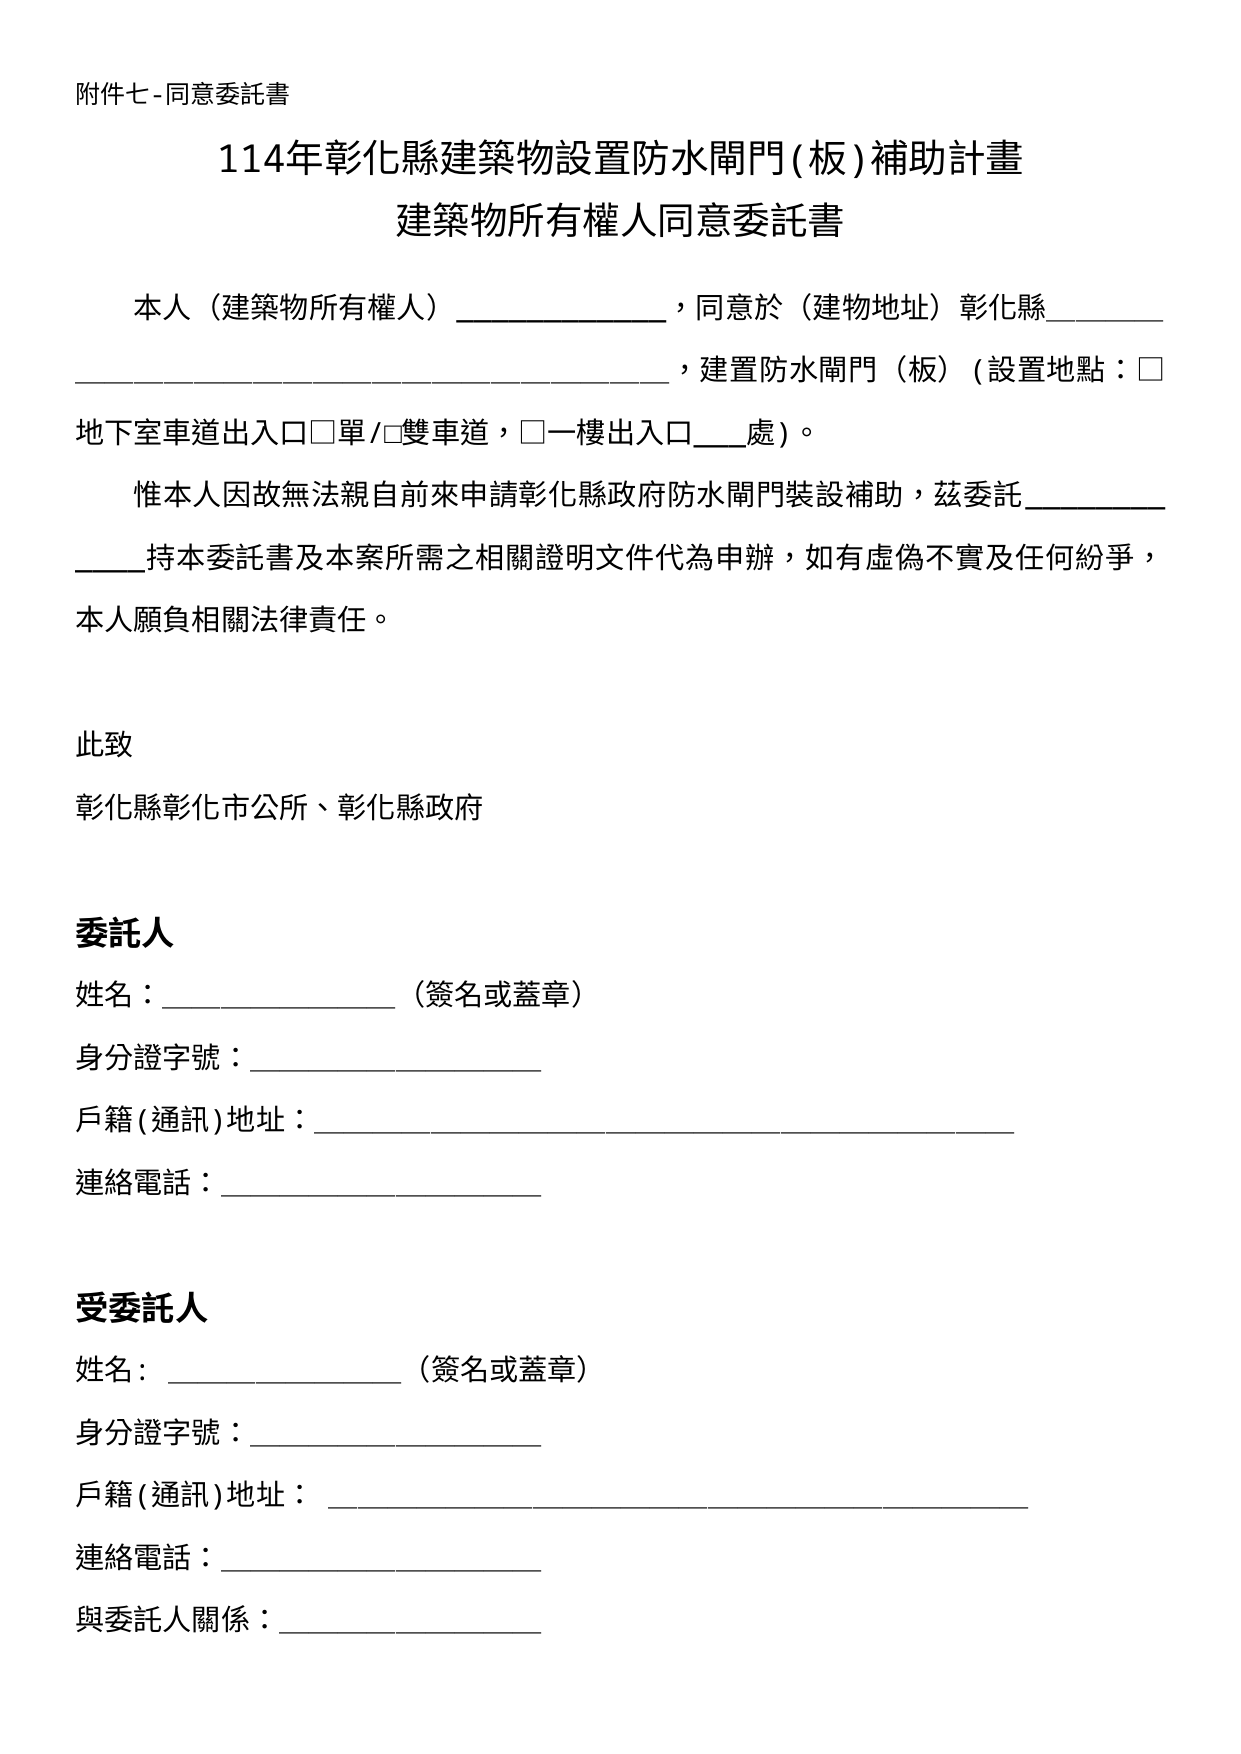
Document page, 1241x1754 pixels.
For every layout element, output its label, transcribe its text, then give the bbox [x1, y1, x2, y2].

text 彰化縣彰化市公所、彰化縣政府 [75, 764, 1165, 826]
text 戶籍(通訊)地址：＿＿＿＿＿＿＿＿＿＿＿＿＿＿＿＿＿＿＿＿＿＿＿＿ [75, 1076, 1165, 1139]
text 與委託人關係：＿＿＿＿＿＿＿＿＿ [75, 1576, 1165, 1639]
text 114年彰化縣建築物設置防水閘門(板)補助計畫 建築物所有權人同意委託書 [75, 114, 1165, 239]
text 姓名: ＿＿＿＿＿＿＿＿（簽名或蓋章） [75, 1326, 1165, 1389]
text 本人（建築物所有權人）____________，同意於（建物地址）彰化縣＿＿＿＿＿＿＿＿＿＿＿＿＿＿＿＿＿＿＿＿＿＿＿＿，建置防水閘門（板）(設置地點：□地下室車道出入口□單/□雙車道，□一樓出入口___處)。 [75, 264, 1165, 451]
text 身分證字號：＿＿＿＿＿＿＿＿＿＿ [75, 1389, 1165, 1451]
text 此致 [75, 701, 1165, 764]
text 姓名：＿＿＿＿＿＿＿＿（簽名或蓋章） [75, 951, 1165, 1014]
text 委託人 [75, 889, 1165, 951]
text 受委託人 [75, 1264, 1165, 1326]
text 戶籍(通訊)地址： ＿＿＿＿＿＿＿＿＿＿＿＿＿＿＿＿＿＿＿＿＿＿＿＿ [75, 1451, 1165, 1514]
text 連絡電話：＿＿＿＿＿＿＿＿＿＿＿ [75, 1139, 1165, 1201]
text 連絡電話：＿＿＿＿＿＿＿＿＿＿＿ [75, 1514, 1165, 1576]
text 惟本人因故無法親自前來申請彰化縣政府防水閘門裝設補助，茲委託____________持本委託書及本案所需之相關證明文件代為申辦，如有虛偽不實及任何紛爭，本人願負相關法律責任。 [75, 451, 1165, 639]
text 身分證字號：＿＿＿＿＿＿＿＿＿＿ [75, 1014, 1165, 1076]
